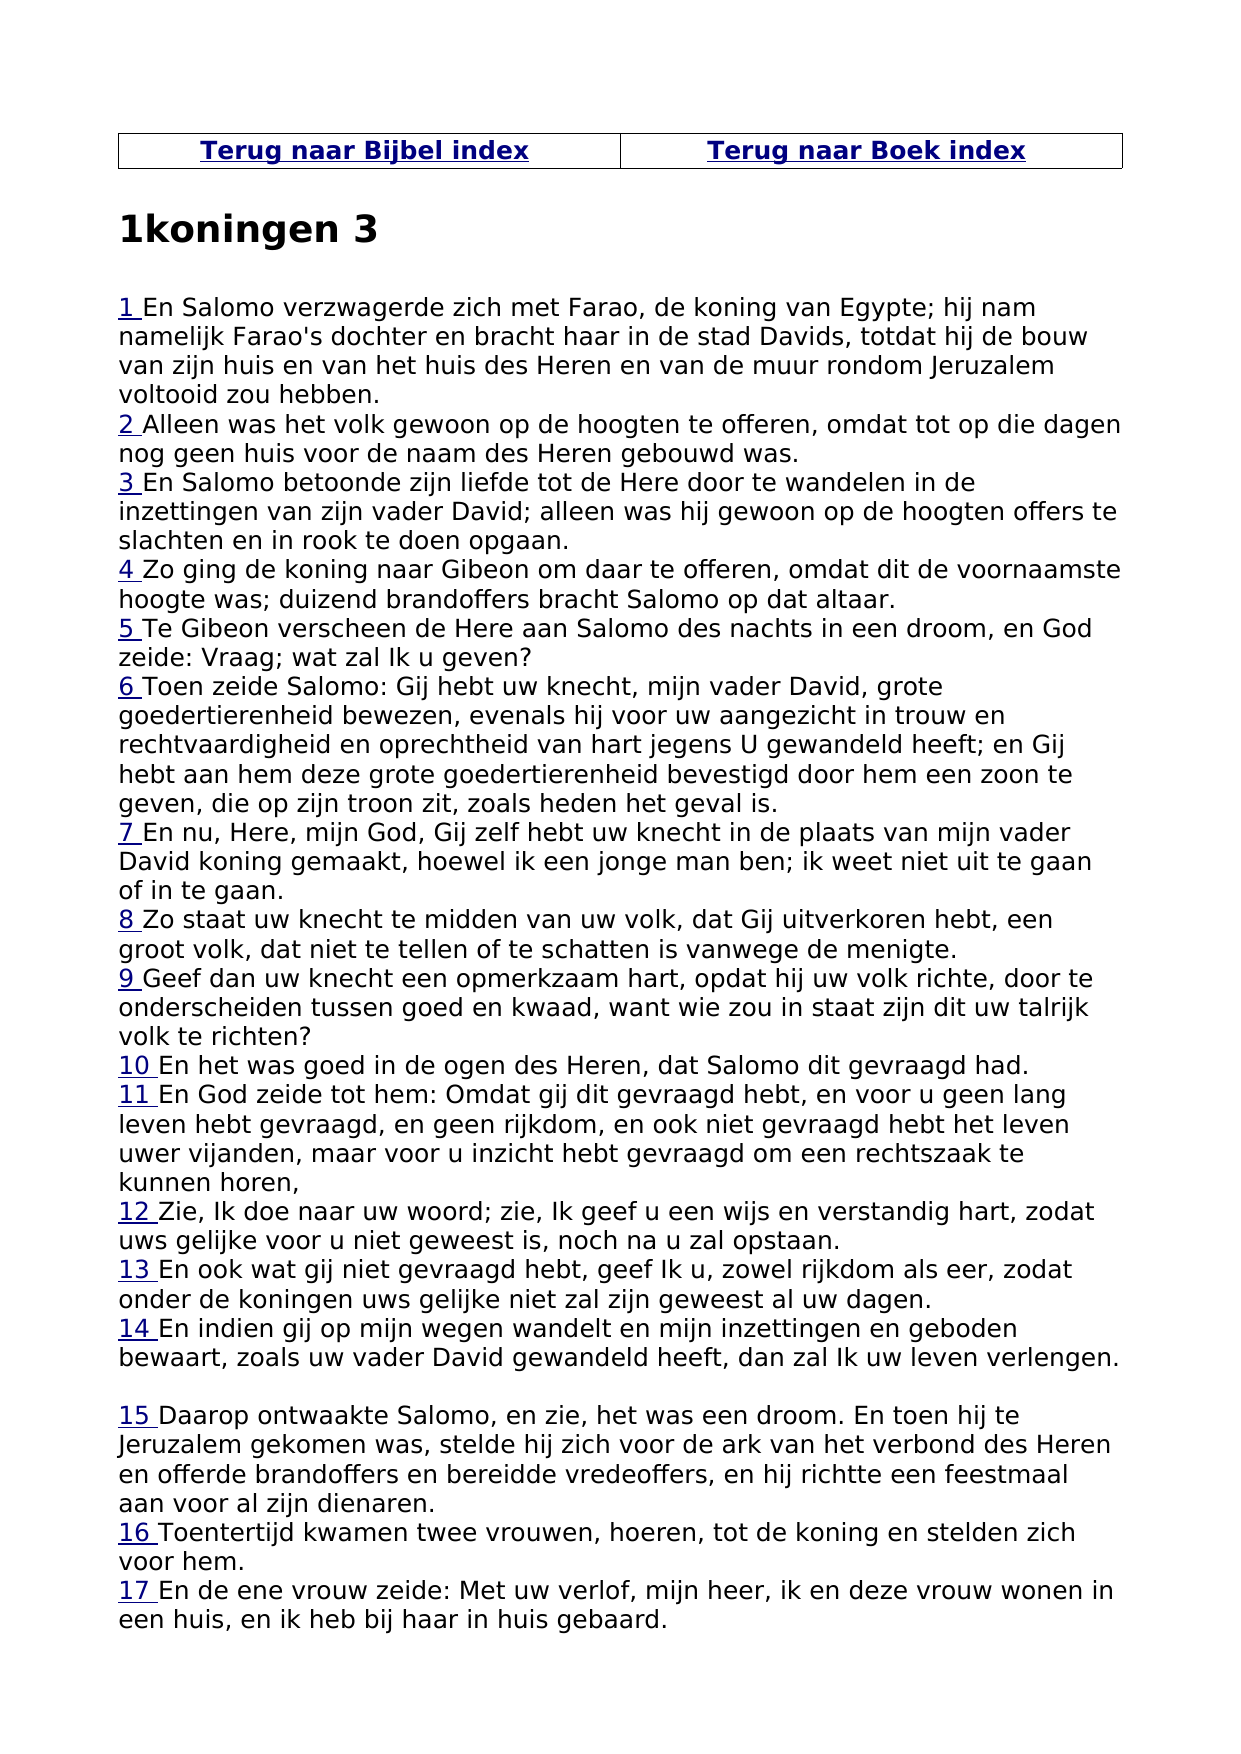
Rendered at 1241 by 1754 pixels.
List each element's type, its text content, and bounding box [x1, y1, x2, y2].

table_header Terug naar Bijbel index [119, 134, 620, 168]
table_header Terug naar Boek index [621, 134, 1122, 168]
subtitle 1koningen 3 [118, 208, 1122, 252]
text 1 En Salomo verzwagerde zich met Farao, de koning van Egypte; hij nam namelijk Farao's dochter en bracht haar in de stad Davids, totdat hij de bouw van zijn huis en van het huis des Heren en van de muur rondom Jeruzalem voltooid zou hebben. 2 Alleen was het volk gewoon op de hoogten te offeren, omdat tot op die dagen nog geen huis voor de naam des Heren gebouwd was. 3 En Salomo betoonde zijn liefde tot de Here door te wandelen in de inzettingen van zijn vader David; alleen was hij gewoon op de hoogten offers te slachten en in rook te doen opgaan. 4 Zo ging de koning naar Gibeon om daar te offeren, omdat dit de voornaamste hoogte was; duizend brandoffers bracht Salomo op dat altaar. 5 Te Gibeon verscheen de Here aan Salomo des nachts in een droom, en God zeide: Vraag; wat zal Ik u geven? 6 Toen zeide Salomo: Gij hebt uw knecht, mijn vader David, grote goedertierenheid bewezen, evenals hij voor uw aangezicht in trouw en rechtvaardigheid en oprechtheid van hart jegens U gewandeld heeft; en Gij hebt aan hem deze grote goedertierenheid bevestigd door hem een zoon te geven, die op zijn troon zit, zoals heden het geval is. 7 En nu, Here, mijn God, Gij zelf hebt uw knecht in de plaats van mijn vader David koning gemaakt, hoewel ik een jonge man ben; ik weet niet uit te gaan of in te gaan. 8 Zo staat uw knecht te midden van uw volk, dat Gij uitverkoren hebt, een groot volk, dat niet te tellen of te schatten is vanwege de menigte. 9 Geef dan uw knecht een opmerkzaam hart, opdat hij uw volk richte, door te onderscheiden tussen goed en kwaad, want wie zou in staat zijn dit uw talrijk volk te richten? 10 En het was goed in de ogen des Heren, dat Salomo dit gevraagd had. 11 En God zeide tot hem: Omdat gij dit gevraagd hebt, en voor u geen lang leven hebt gevraagd, en geen rijkdom, en ook niet gevraagd hebt het leven uwer vijanden, maar voor u inzicht hebt gevraagd om een rechtszaak te kunnen horen, 12 Zie, Ik doe naar uw woord; zie, Ik geef u een wijs en verstandig hart, zodat uws gelijke voor u niet geweest is, noch na u zal opstaan. 13 En ook wat gij niet gevraagd hebt, geef Ik u, zowel rijkdom als eer, zodat onder de koningen uws gelijke niet zal zijn geweest al uw dagen. 14 En indien gij op mijn wegen wandelt en mijn inzettingen en geboden bewaart, zoals uw vader David gewandeld heeft, dan zal Ik uw leven verlengen. 15 Daarop ontwaakte Salomo, en zie, het was een droom. En toen hij te Jeruzalem gekomen was, stelde hij zich voor de ark van het verbond des Heren en offerde brandoffers en bereidde vredeoffers, en hij richtte een feestmaal aan voor al zijn dienaren. 16 Toentertijd kwamen twee vrouwen, hoeren, tot de koning en stelden zich voor hem. 17 En de ene vrouw zeide: Met uw verlof, mijn heer, ik en deze vrouw wonen in een huis, en ik heb bij haar in huis gebaard. [118, 264, 1122, 1635]
